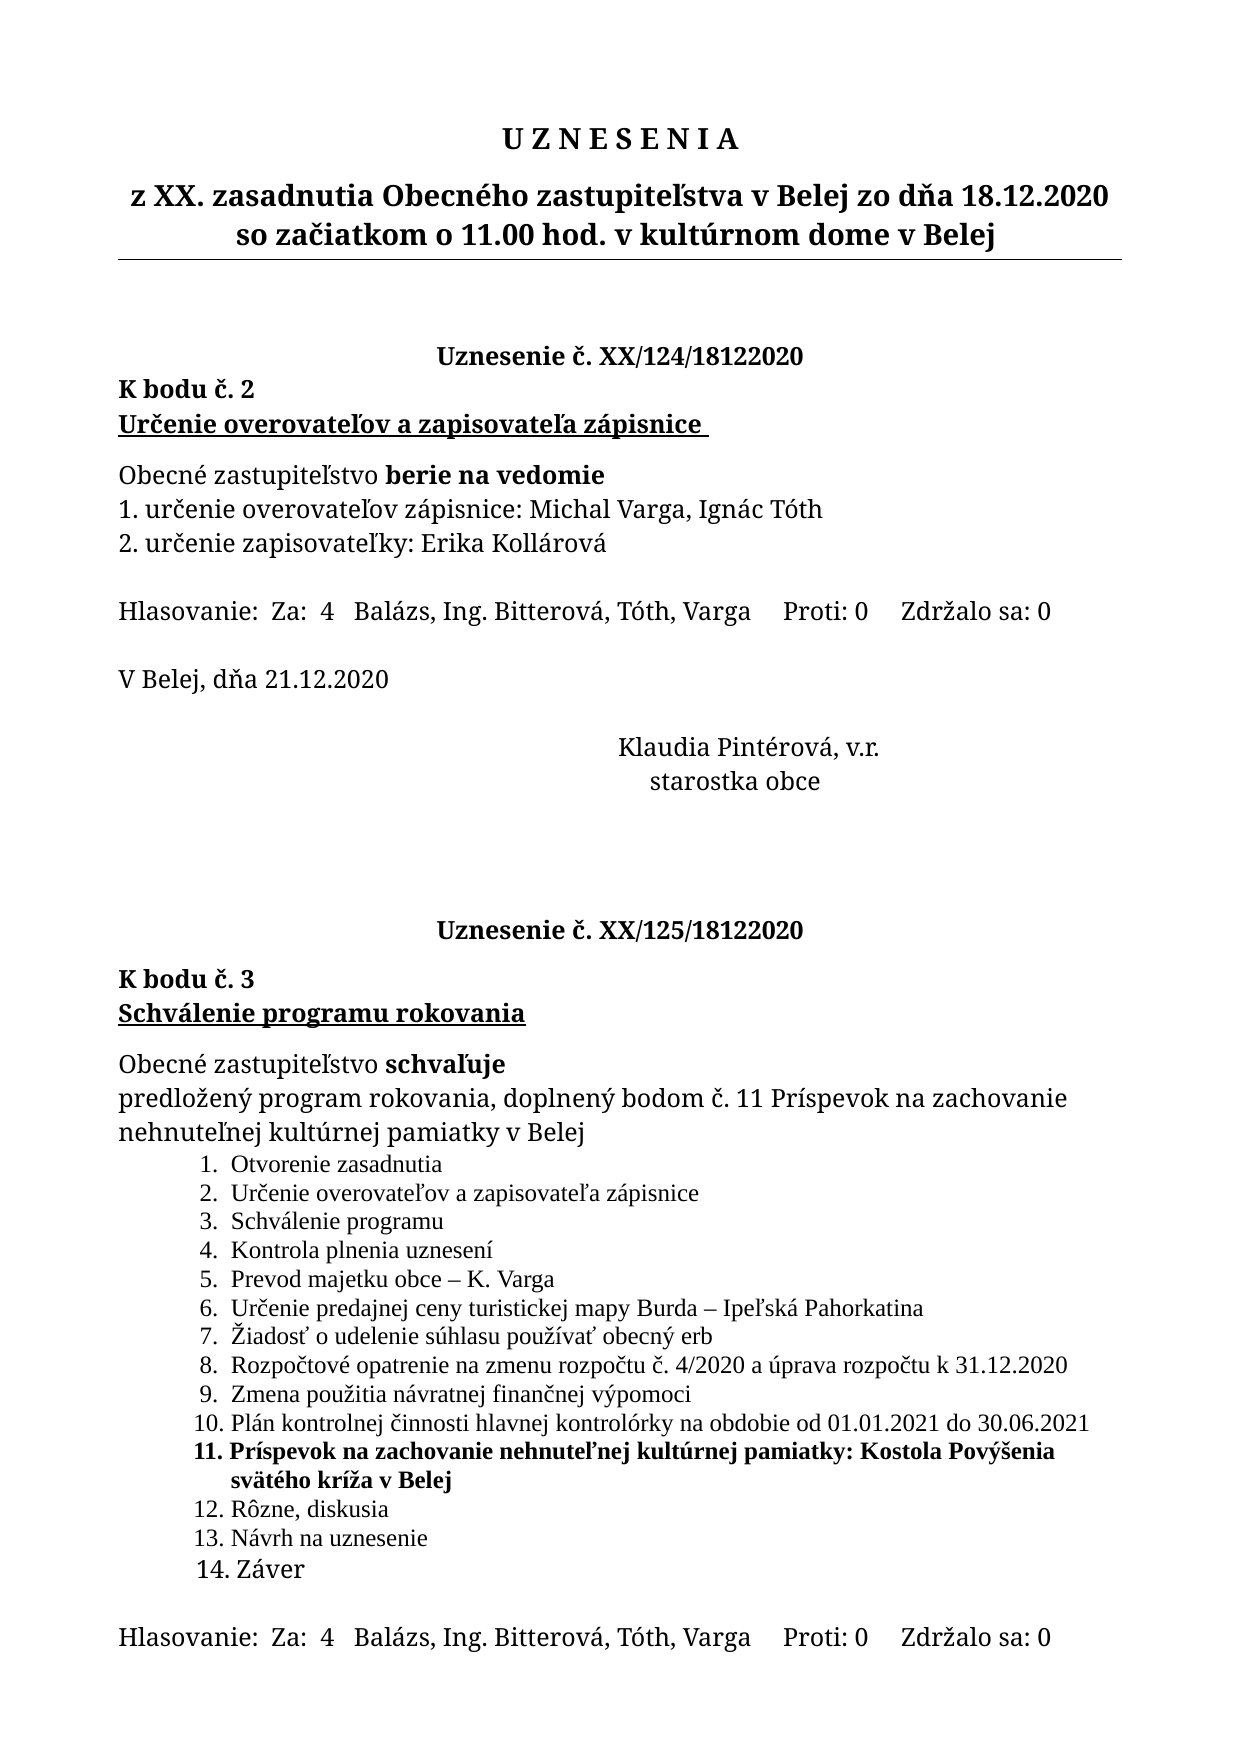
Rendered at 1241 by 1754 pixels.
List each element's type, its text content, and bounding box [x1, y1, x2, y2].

list 3. Schválenie programu [156, 1206, 1122, 1235]
list svätého kríža v Belej [156, 1465, 1122, 1494]
text starostka obce [118, 764, 1122, 798]
list 5. Prevod majetku obce – K. Varga [156, 1264, 1122, 1293]
text Obecné zastupiteľstvo berie na vedomie [118, 457, 1122, 491]
text z XX. zasadnutia Obecného zastupiteľstva v Belej zo dňa 18.12.2020 so začiatkom o 11.00 hod. v kultúrnom dome v Belej [118, 175, 1122, 259]
text V Belej, dňa 21.12.2020 [118, 662, 1122, 696]
text Hlasovanie: Za: 4 Balázs, Ing. Bitterová, Tóth, Varga Proti: 0 Zdržalo sa: 0 [118, 594, 1122, 628]
list 10. Plán kontrolnej činnosti hlavnej kontrolórky na obdobie od 01.01.2021 do 30.06.2021 [156, 1408, 1122, 1436]
text Určenie overovateľov a zapisovateľa zápisnice [118, 406, 1122, 440]
text 1. určenie overovateľov zápisnice: Michal Varga, Ignác Tóth [118, 491, 1122, 526]
text 1. Otvorenie zasadnutia [118, 1149, 1122, 1178]
text Uznesenie č. XX/124/18122020 [118, 338, 1122, 372]
list 4. Kontrola plnenia uznesení [156, 1235, 1122, 1264]
list 11. Príspevok na zachovanie nehnuteľnej kultúrnej pamiatky: Kostola Povýšenia [156, 1436, 1122, 1465]
text 2. určenie zapisovateľky: Erika Kollárová [118, 526, 1122, 559]
list 14. Záver [118, 1551, 1122, 1585]
text Hlasovanie: Za: 4 Balázs, Ing. Bitterová, Tóth, Varga Proti: 0 Zdržalo sa: 0 [118, 1619, 1122, 1653]
list 7. Žiadosť o udelenie súhlasu používať obecný erb [156, 1321, 1122, 1350]
list 8. Rozpočtové opatrenie na zmenu rozpočtu č. 4/2020 a úprava rozpočtu k 31.12.2020 [156, 1350, 1122, 1379]
list 6. Určenie predajnej ceny turistickej mapy Burda – Ipeľská Pahorkatina [156, 1293, 1122, 1321]
text U Z N E S E N I A [118, 118, 1122, 158]
list 13. Návrh na uznesenie [156, 1523, 1122, 1551]
text Klaudia Pintérová, v.r. [118, 730, 1122, 764]
text K bodu č. 3 [118, 961, 1122, 996]
list 2. Určenie overovateľov a zapisovateľa zápisnice [156, 1178, 1122, 1206]
list 12. Rôzne, diskusia [156, 1494, 1122, 1523]
text predložený program rokovania, doplnený bodom č. 11 Príspevok na zachovanie nehnuteľnej kultúrnej pamiatky v Belej [118, 1081, 1122, 1149]
text Uznesenie č. XX/125/18122020 [118, 913, 1122, 947]
list 9. Zmena použitia návratnej finančnej výpomoci [156, 1379, 1122, 1408]
text Obecné zastupiteľstvo schvaľuje [118, 1047, 1122, 1081]
text Schválenie programu rokovania [118, 996, 1122, 1029]
text K bodu č. 2 [118, 372, 1122, 406]
